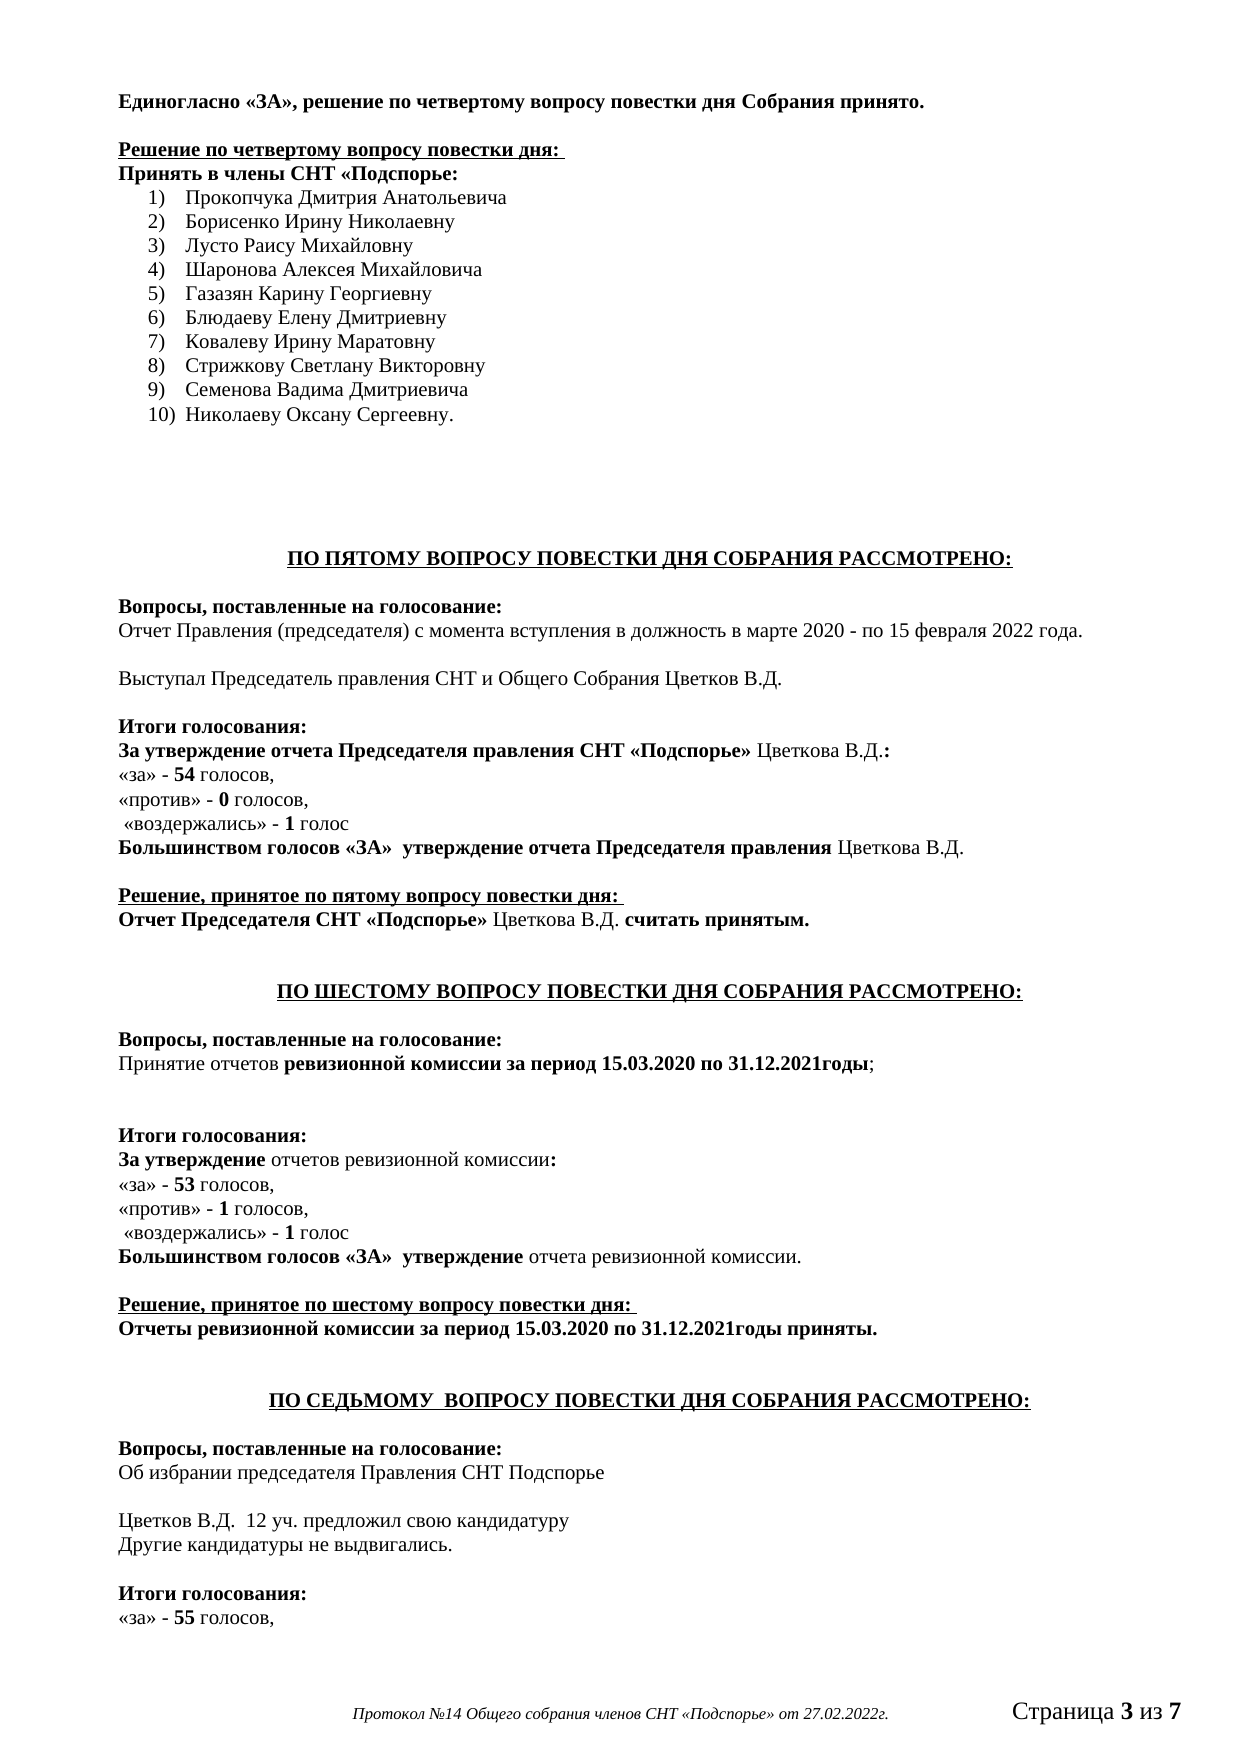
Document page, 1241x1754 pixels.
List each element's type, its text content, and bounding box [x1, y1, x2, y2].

text «против» - 1 голосов, [118, 1196, 1181, 1219]
text За утверждение отчета Председателя правления СНТ «Подспорье» Цветкова В.Д.: [118, 738, 1181, 762]
text Итоги голосования: [118, 1581, 1181, 1604]
text Вопросы, поставленные на голосование: [118, 1027, 1172, 1051]
text «воздержались» - 1 голос [118, 1219, 1181, 1244]
text За утверждение отчетов ревизионной комиссии: [118, 1147, 1181, 1171]
list Ковалеву Ирину Маратовну [148, 329, 1172, 353]
text Вопросы, поставленные на голосование: [118, 1436, 1172, 1460]
text Другие кандидатуры не выдвигались. [118, 1532, 1172, 1556]
text Решение, принятое по пятому вопросу повестки дня: [118, 883, 1181, 907]
text Итоги голосования: [118, 714, 1181, 738]
list Борисенко Ирину Николаевну [148, 209, 1172, 233]
text «за» - 54 голосов, [118, 762, 1181, 786]
text «воздержались» - 1 голос [118, 811, 1181, 834]
text Принятие отчетов ревизионной комиссии за период 15.03.2020 по 31.12.2021годы; [118, 1051, 1181, 1075]
text «за» - 53 голосов, [118, 1171, 1181, 1196]
list Николаеву Оксану Сергеевну. [148, 401, 1172, 426]
text Цветков В.Д. 12 уч. предложил свою кандидатуру [118, 1508, 1172, 1532]
list Газазян Карину Георгиевну [148, 281, 1172, 305]
list Блюдаеву Елену Дмитриевну [148, 305, 1172, 329]
text Решение по четвертому вопросу повестки дня: [118, 137, 1181, 161]
list Лусто Раису Михайловну [148, 233, 1172, 257]
list Стрижкову Светлану Викторовну [148, 353, 1172, 377]
text По пятому вопросу повестки дня Собрания рассмотрено: [118, 546, 1181, 570]
text По седьмому вопросу повестки дня Собрания рассмотрено: [118, 1388, 1181, 1412]
text Решение, принятое по шестому вопросу повестки дня: [118, 1292, 1181, 1316]
text Вопросы, поставленные на голосование: [118, 594, 1172, 618]
list Семенова Вадима Дмитриевича [148, 377, 1172, 401]
text Большинством голосов «ЗА» утверждение отчета Председателя правления Цветкова В.Д. [118, 834, 1181, 859]
text Единогласно «ЗА», решение по четвертому вопросу повестки дня Собрания принято. [118, 89, 1181, 113]
text «за» - 55 голосов, [118, 1604, 1181, 1629]
text Итоги голосования: [118, 1123, 1181, 1147]
list Шаронова Алексея Михайловича [148, 257, 1172, 281]
text По шестому вопросу повестки дня Собрания рассмотрено: [118, 979, 1181, 1003]
text Принять в члены СНТ «Подспорье: [118, 161, 1172, 185]
list Прокопчука Дмитрия Анатольевича [148, 185, 1172, 209]
text Отчеты ревизионной комиссии за период 15.03.2020 по 31.12.2021годы приняты. [118, 1316, 1181, 1340]
text Отчет Председателя СНТ «Подспорье» Цветкова В.Д. считать принятым. [118, 907, 1181, 931]
text Об избрании председателя Правления СНТ Подспорье [118, 1460, 1172, 1484]
text Отчет Правления (председателя) с момента вступления в должность в марте 2020 - по 15 февраля 2022 года. [118, 618, 1181, 642]
text Выступал Председатель правления СНТ и Общего Собрания Цветков В.Д. [118, 666, 1181, 690]
text «против» - 0 голосов, [118, 786, 1181, 811]
text Большинством голосов «ЗА» утверждение отчета ревизионной комиссии. [118, 1244, 1181, 1268]
